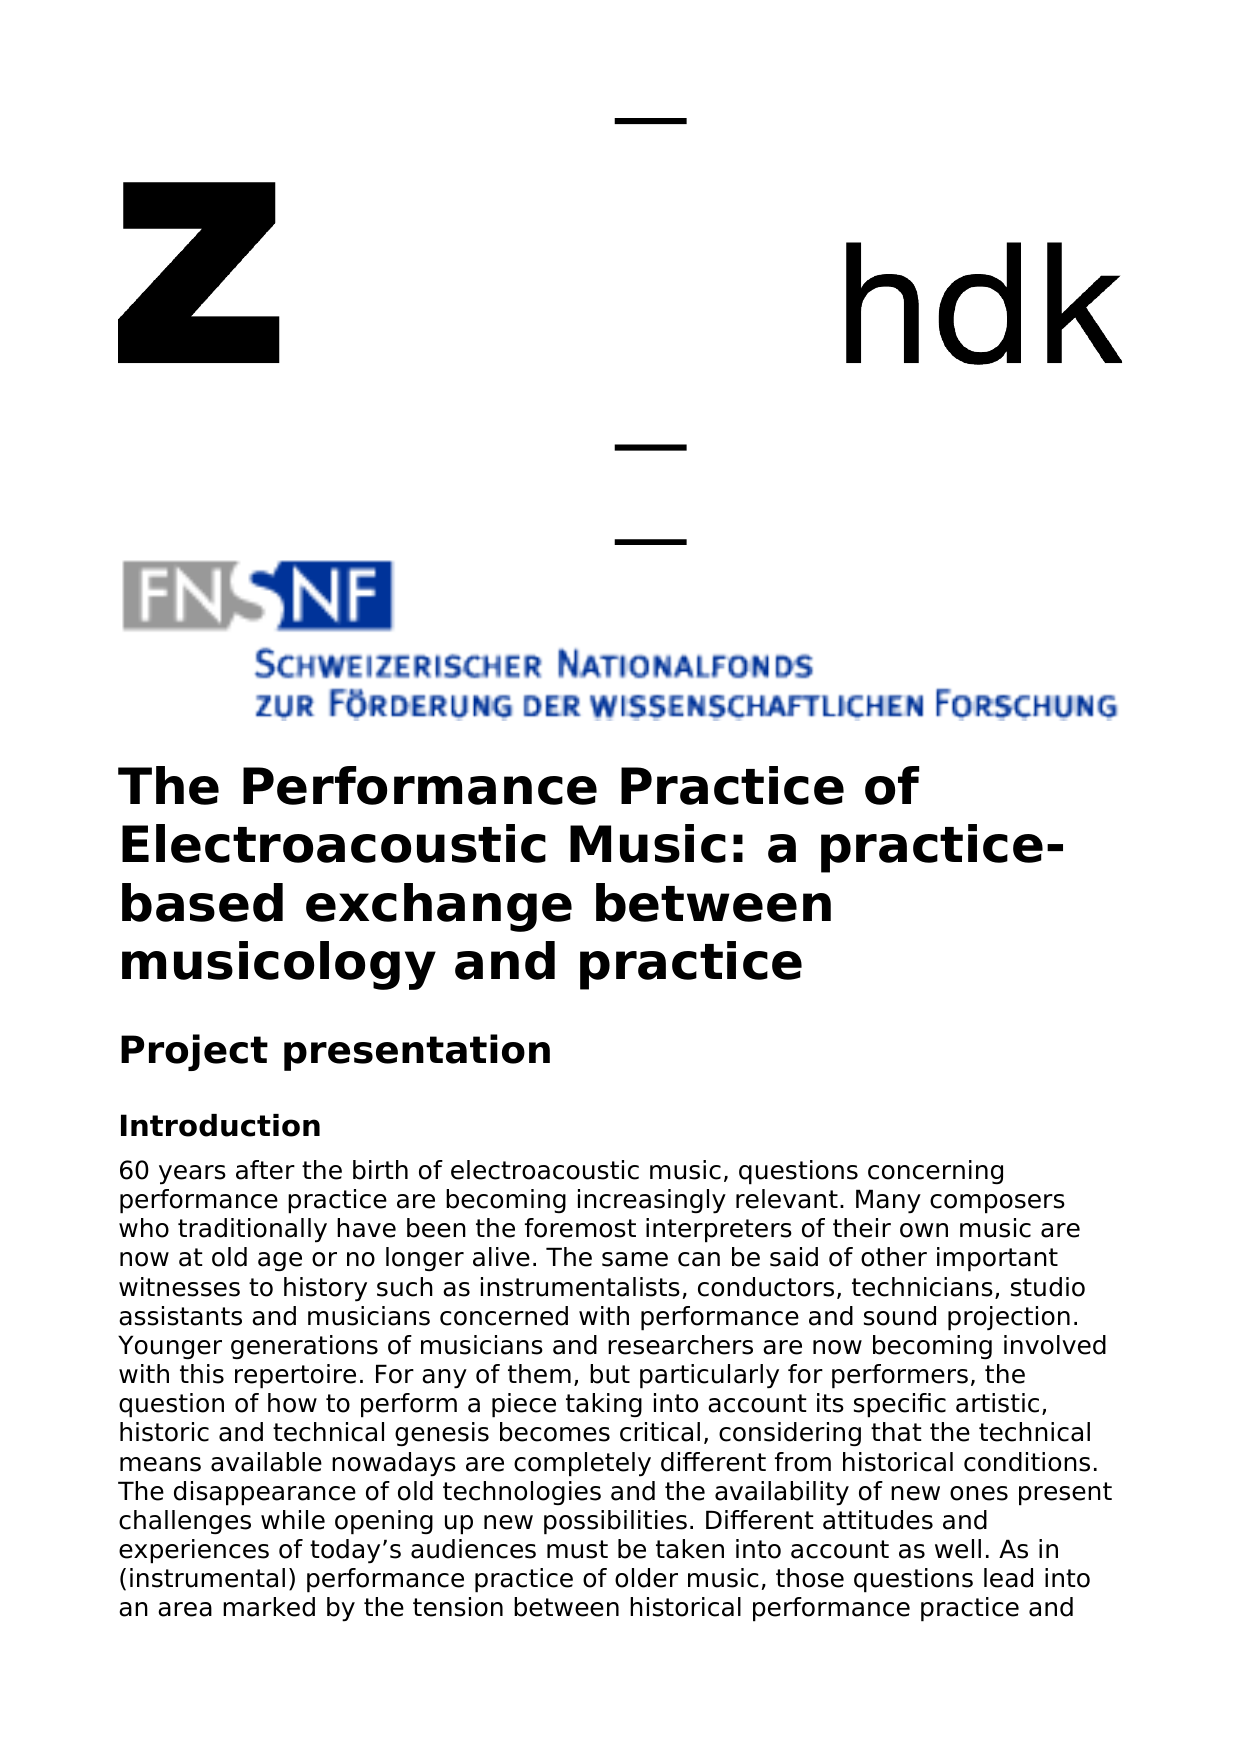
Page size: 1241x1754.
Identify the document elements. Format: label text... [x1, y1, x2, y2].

picture [118, 118, 1123, 545]
picture [118, 557, 1123, 721]
subtitle Project presentation [118, 1028, 1122, 1072]
text 60 years after the birth of electroacoustic music, questions concerning performance practice are becoming increasingly relevant. Many composers who traditionally have been the foremost interpreters of their own music are now at old age or no longer alive. The same can be said of other important witnesses to history such as instrumentalists, conductors, technicians, studio assistants and musicians concerned with performance and sound projection. Younger generations of musicians and researchers are now becoming involved with this repertoire. For any of them, but particularly for performers, the question of how to perform a piece taking into account its specific artistic, historic and technical genesis becomes critical, considering that the technical means available nowadays are completely different from historical conditions. The disappearance of old technologies and the availability of new ones present challenges while opening up new possibilities. Different attitudes and experiences of today’s audiences must be taken into account as well. As in (instrumental) performance practice of older music, those questions lead into an area marked by the tension between historical performance practice and [118, 1156, 1122, 1623]
subtitle The Performance Practice of Electroacoustic Music: a practice-based exchange between musicology and practice [118, 758, 1122, 991]
subtitle Introduction [118, 1110, 1122, 1144]
